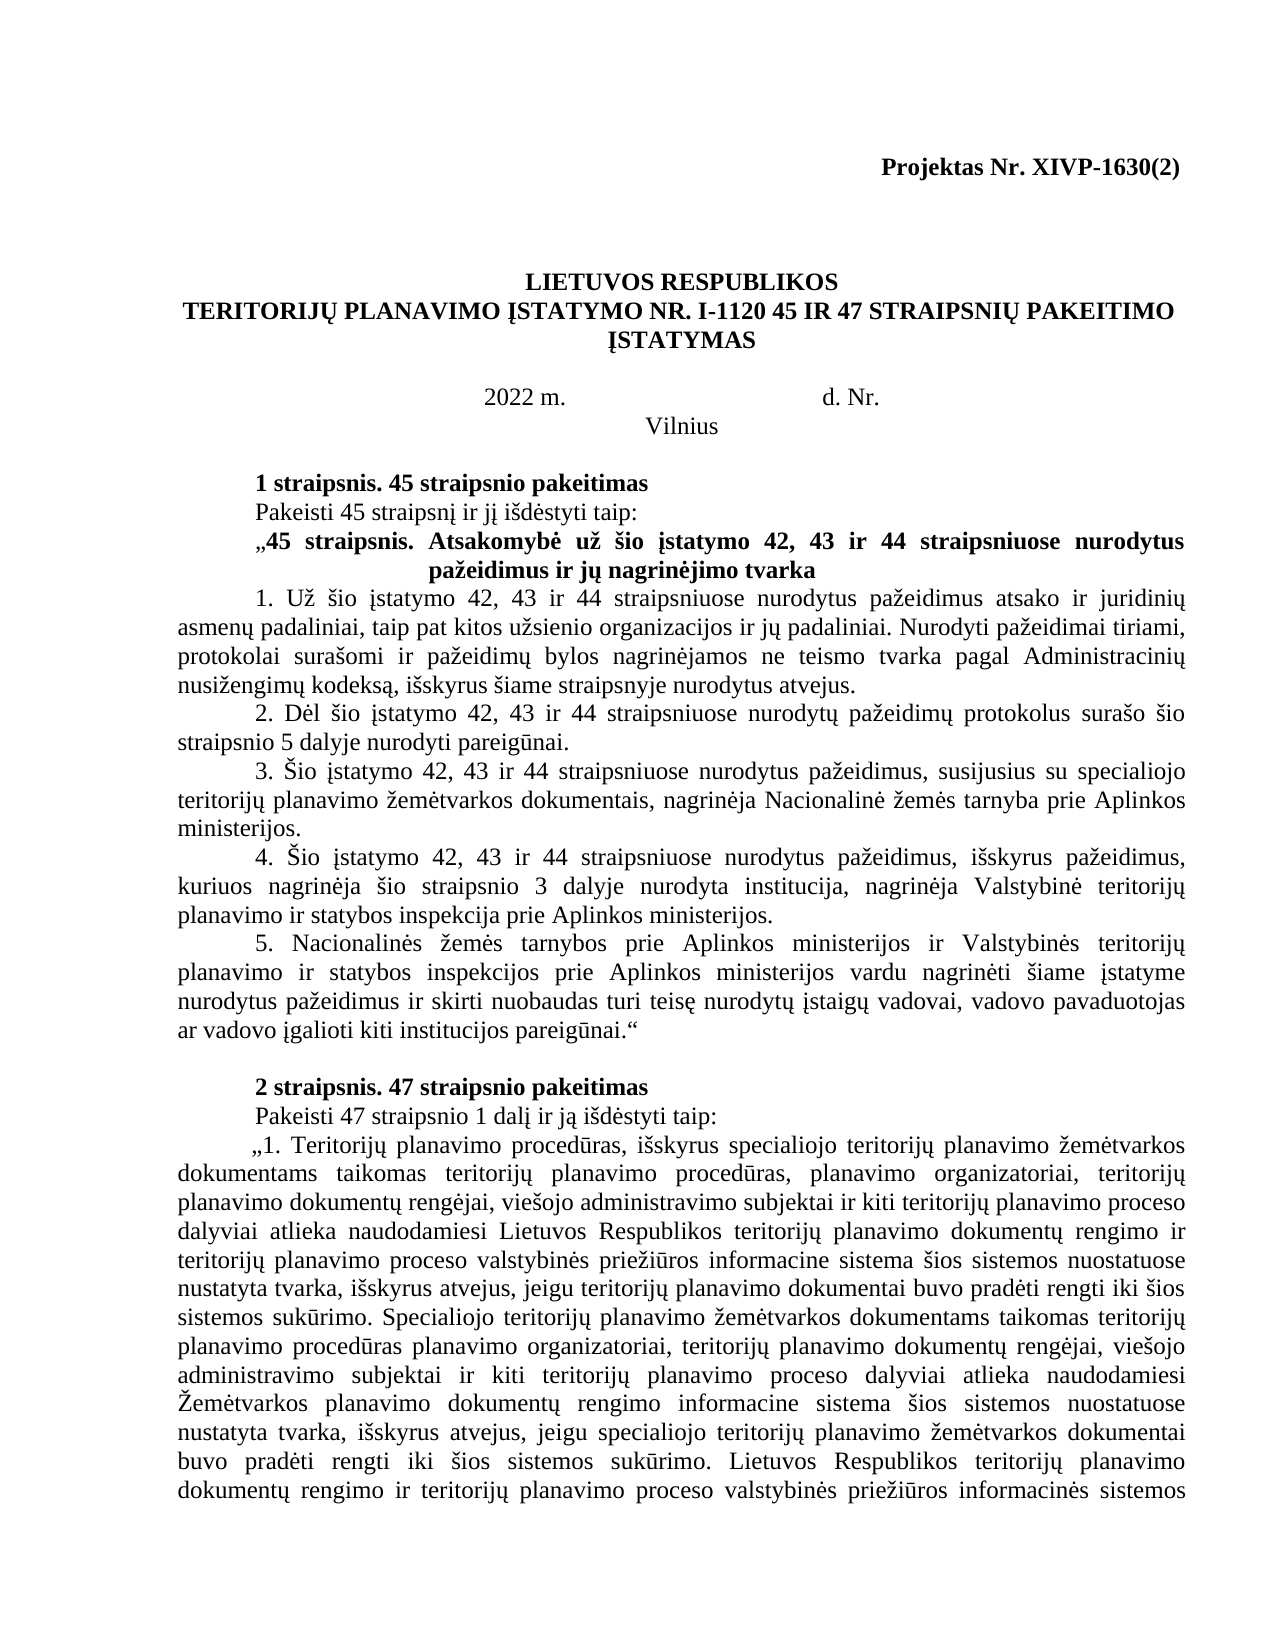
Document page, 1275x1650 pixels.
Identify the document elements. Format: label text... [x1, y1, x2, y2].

text 2 straipsnis. 47 straipsnio pakeitimas [177, 1072, 1186, 1101]
text 2. Dėl šio įstatymo 42, 43 ir 44 straipsniuose nurodytų pažeidimų protokolus surašo šio straipsnio 5 dalyje nurodyti pareigūnai. [177, 698, 1186, 756]
text 4. Šio įstatymo 42, 43 ir 44 straipsniuose nurodytus pažeidimus, išskyrus pažeidimus, kuriuos nagrinėja šio straipsnio 3 dalyje nurodyta institucija, nagrinėja Valstybinė teritorijų planavimo ir statybos inspekcija prie Aplinkos ministerijos. [177, 842, 1186, 928]
text Pakeisti 47 straipsnio 1 dalį ir ją išdėstyti taip: [177, 1101, 1186, 1130]
text 5. Nacionalinės žemės tarnybos prie Aplinkos ministerijos ir Valstybinės teritorijų planavimo ir statybos inspekcijos prie Aplinkos ministerijos vardu nagrinėti šiame įstatyme nurodytus pažeidimus ir skirti nuobaudas turi teisę nurodytų įstaigų vadovai, vadovo pavaduotojas ar vadovo įgalioti kiti institucijos pareigūnai.“ [177, 928, 1186, 1043]
text Projektas Nr. XIVP-1630(2) [177, 152, 1186, 181]
text TERITORIJŲ PLANAVIMO ĮSTATYMO NR. I-1120 45 IR 47 STRAIPSNIŲ PAKEITIMO [177, 296, 1186, 325]
text „45 straipsnis. Atsakomybė už šio įstatymo 42, 43 ir 44 straipsniuose nurodytus pažeidimus ir jų nagrinėjimo tvarka [255, 526, 1186, 583]
text LIETUVOS RESPUBLIKOS [177, 267, 1186, 296]
text Pakeisti 45 straipsnį ir jį išdėstyti taip: [177, 497, 1186, 526]
text „1. Teritorijų planavimo procedūras, išskyrus specialiojo teritorijų planavimo žemėtvarkos dokumentams taikomas teritorijų planavimo procedūras, planavimo organizatoriai, teritorijų planavimo dokumentų rengėjai, viešojo administravimo subjektai ir kiti teritorijų planavimo proceso dalyviai atlieka naudodamiesi Lietuvos Respublikos teritorijų planavimo dokumentų rengimo ir teritorijų planavimo proceso valstybinės priežiūros informacine sistema šios sistemos nuostatuose nustatyta tvarka, išskyrus atvejus, jeigu teritorijų planavimo dokumentai buvo pradėti rengti iki šios sistemos sukūrimo. Specialiojo teritorijų planavimo žemėtvarkos dokumentams taikomas teritorijų planavimo procedūras planavimo organizatoriai, teritorijų planavimo dokumentų rengėjai, viešojo administravimo subjektai ir kiti teritorijų planavimo proceso dalyviai atlieka naudodamiesi Žemėtvarkos planavimo dokumentų rengimo informacine sistema šios sistemos nuostatuose nustatyta tvarka, išskyrus atvejus, jeigu specialiojo teritorijų planavimo žemėtvarkos dokumentai buvo pradėti rengti iki šios sistemos sukūrimo. Lietuvos Respublikos teritorijų planavimo dokumentų rengimo ir teritorijų planavimo proceso valstybinės priežiūros informacinės sistemos [177, 1130, 1186, 1503]
text 3. Šio įstatymo 42, 43 ir 44 straipsniuose nurodytus pažeidimus, susijusius su specialiojo teritorijų planavimo žemėtvarkos dokumentais, nagrinėja Nacionalinė žemės tarnyba prie Aplinkos ministerijos. [177, 756, 1186, 842]
text ĮSTATYMAS [177, 325, 1186, 353]
text Vilnius [177, 411, 1186, 440]
text 1. Už šio įstatymo 42, 43 ir 44 straipsniuose nurodytus pažeidimus atsako ir juridinių asmenų padaliniai, taip pat kitos užsienio organizacijos ir jų padaliniai. Nurodyti pažeidimai tiriami, protokolai surašomi ir pažeidimų bylos nagrinėjamos ne teismo tvarka pagal Administracinių nusižengimų kodeksą, išskyrus šiame straipsnyje nurodytus atvejus. [177, 583, 1186, 698]
text 1 straipsnis. 45 straipsnio pakeitimas [177, 468, 1186, 497]
text 2022 m. d. Nr. [177, 382, 1186, 411]
